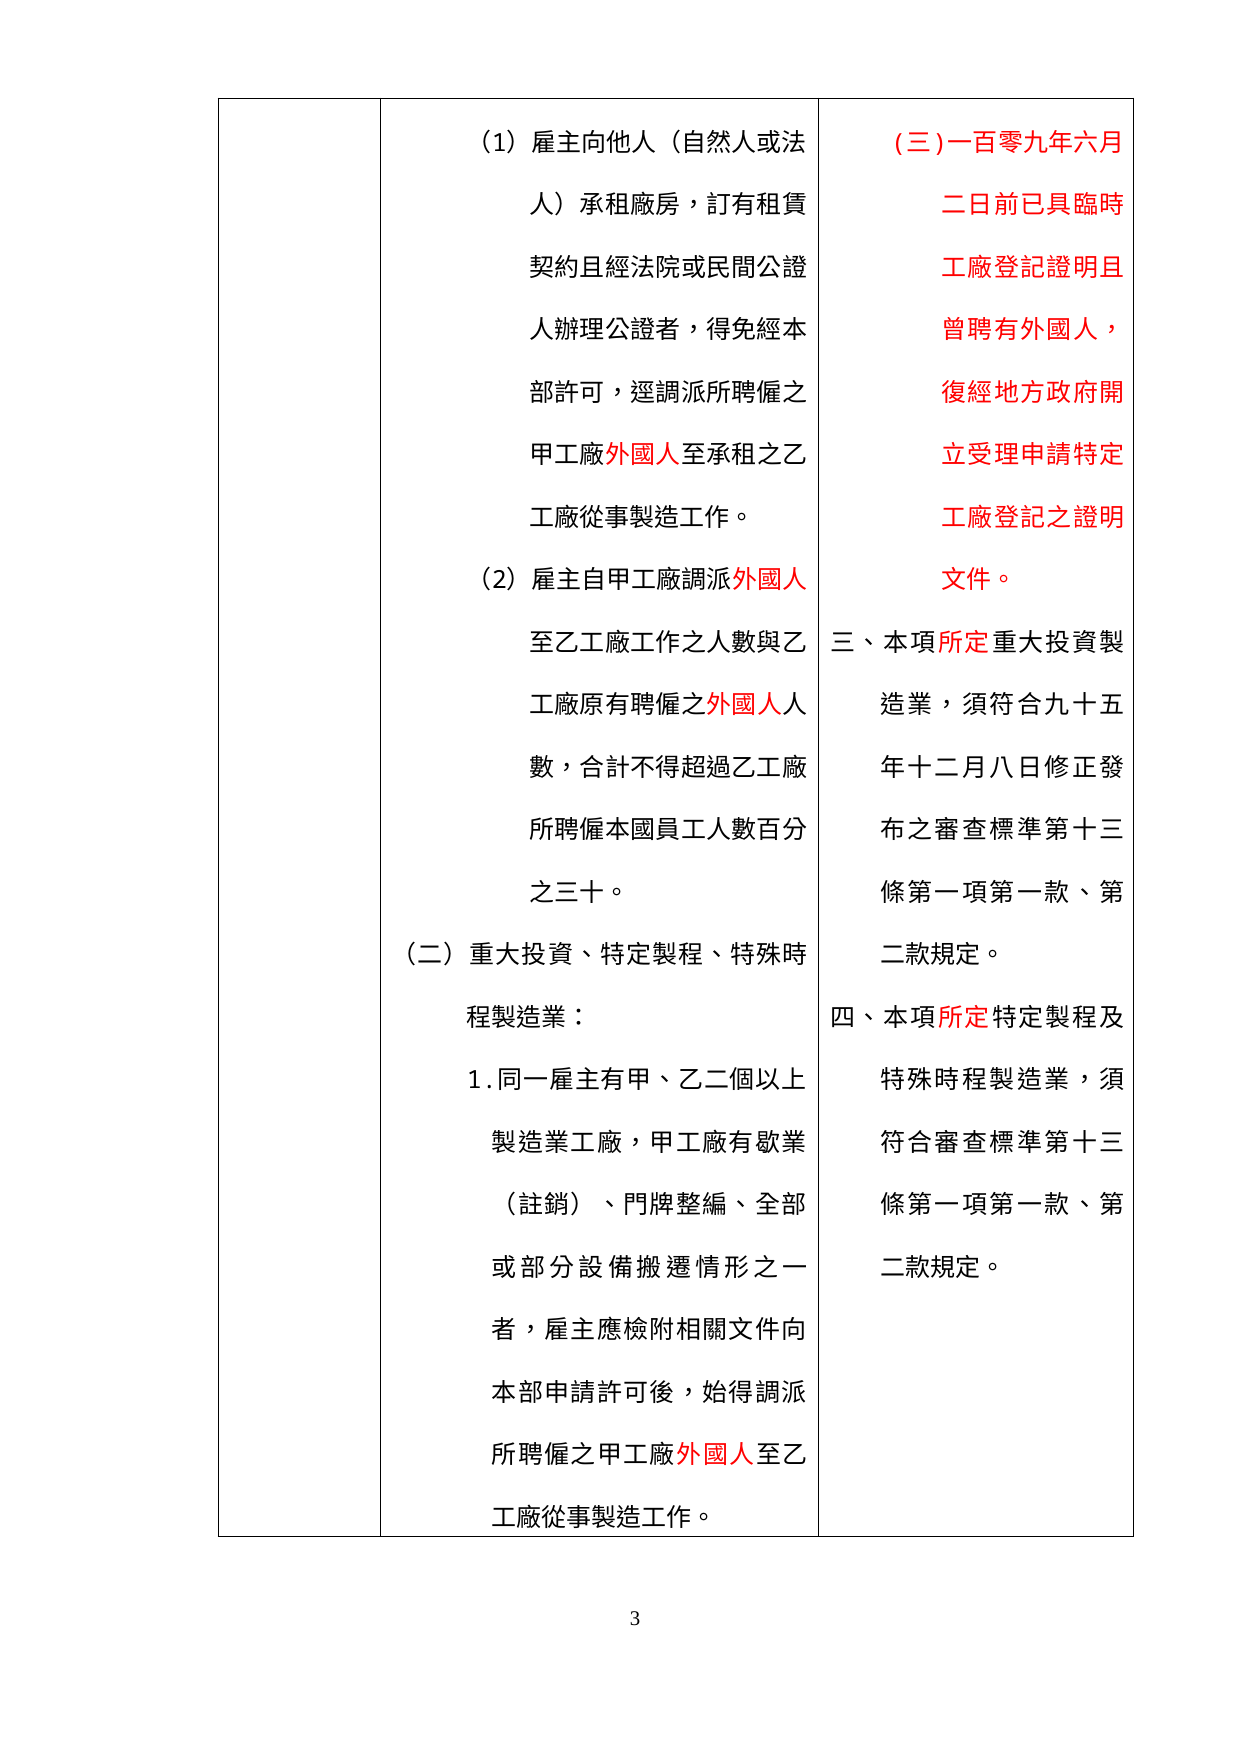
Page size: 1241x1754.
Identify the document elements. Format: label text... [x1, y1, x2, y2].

table_cell （1）雇主向他人（自然人或法人）承租廠房，訂有租賃契約且經法院或民間公證人辦理公證者，得免經本部許可，逕調派所聘僱之甲工廠外國人至承租之乙工廠從事製造工作。 （2）雇主自甲工廠調派外國人至乙工廠工作之人數與乙工廠原有聘僱之外國人人數，合計不得超過乙工廠所聘僱本國員工人數百分之三十。 （二）重大投資、特定製程、特殊時程製造業： 1.同一雇主有甲、乙二個以上製造業工廠，甲工廠有歇業（註銷）、門牌整編、全部或部分設備搬遷情形之一者，雇主應檢附相關文件向本部申請許可後，始得調派所聘僱之甲工廠外國人至乙工廠從事製造工作。 [381, 99, 818, 1536]
table_cell [219, 99, 380, 1536]
table_cell (三)一百零九年六月二日前已具臨時工廠登記證明且曾聘有外國人，復經地方政府開立受理申請特定工廠登記之證明文件。 三、本項所定重大投資製造業，須符合九十五年十二月八日修正發布之審查標準第十三條第一項第一款、第二款規定。 四、本項所定特定製程及特殊時程製造業，須符合審查標準第十三條第一項第一款、第二款規定。 [819, 99, 1133, 1536]
